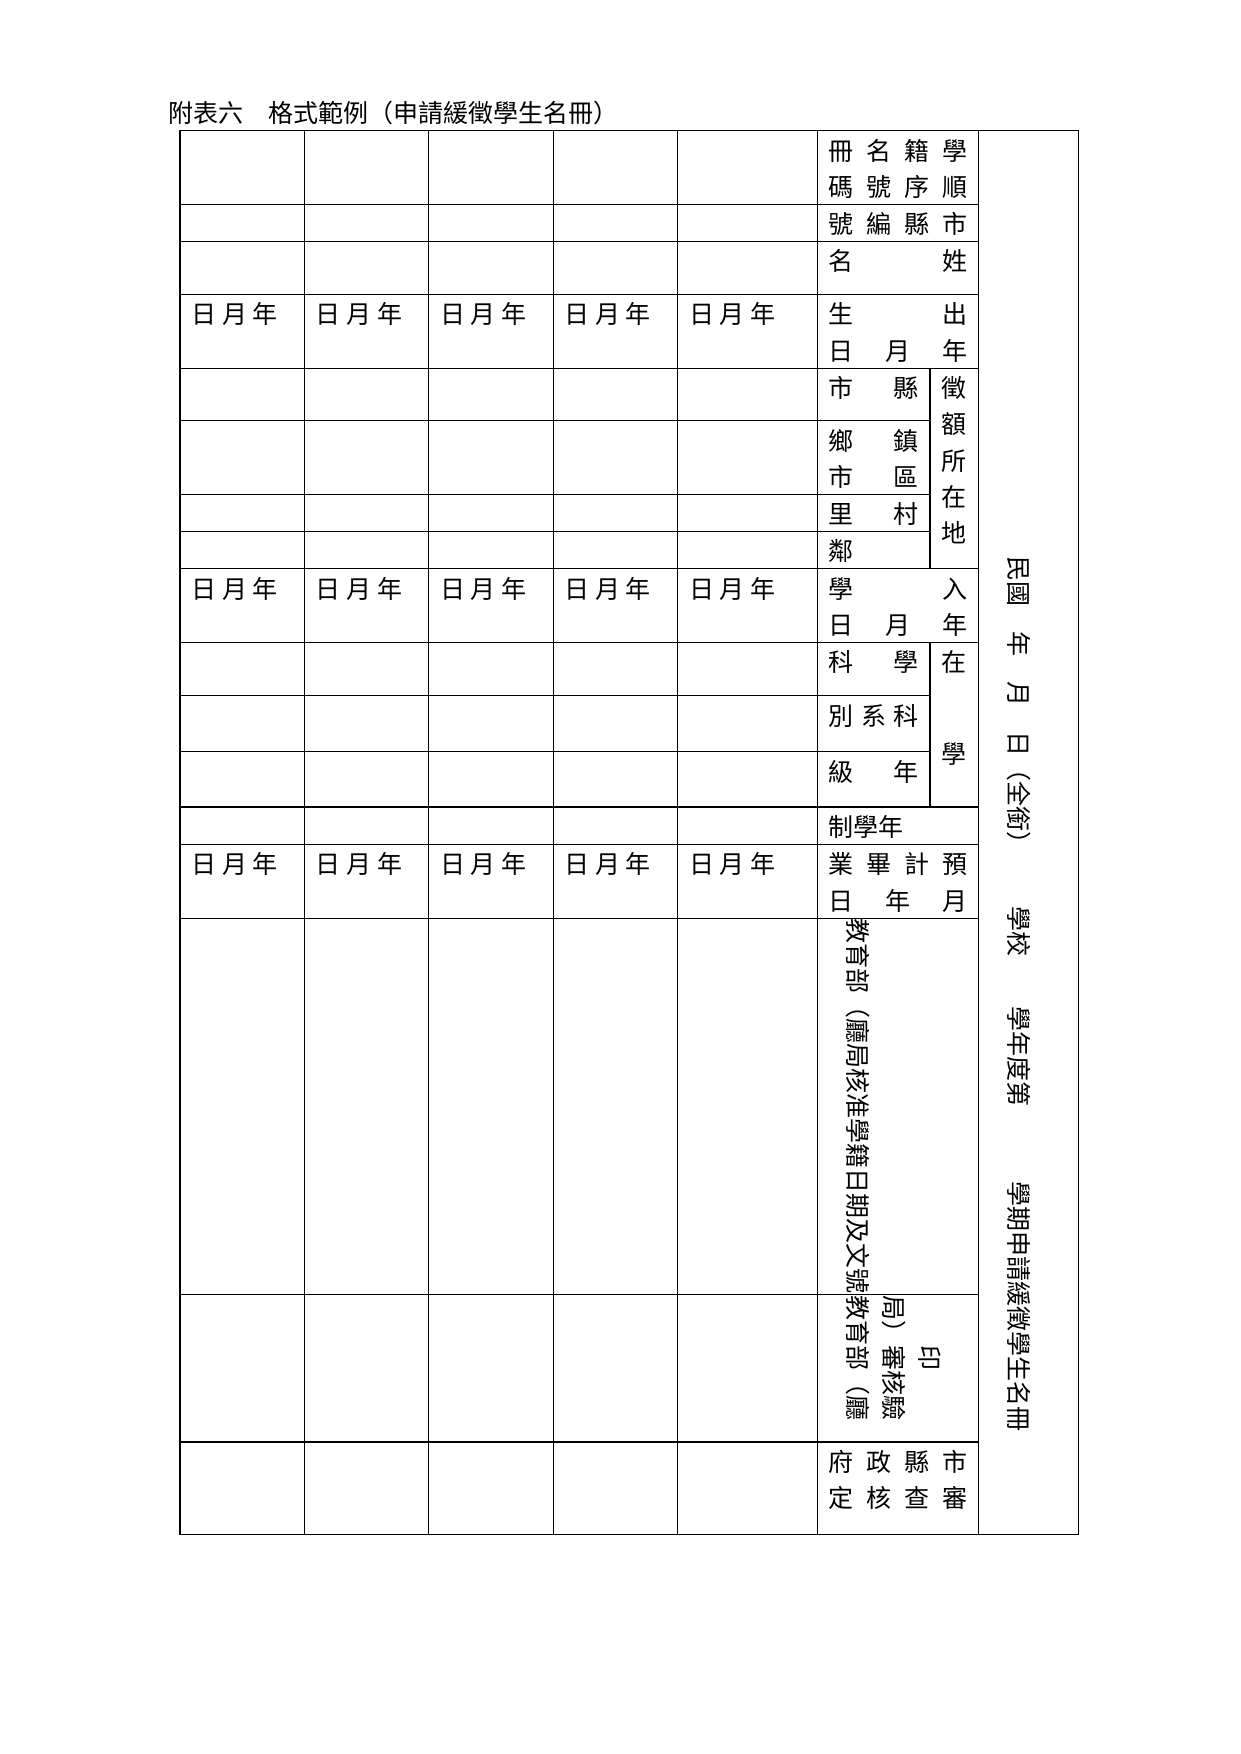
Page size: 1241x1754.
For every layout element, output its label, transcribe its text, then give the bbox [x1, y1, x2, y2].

table_header [305, 131, 428, 203]
table_cell 鄉鎮 市區 [818, 421, 929, 493]
text 附表六 格式範例（申請緩徵學生名冊） [169, 94, 1053, 130]
table_cell 里村 [818, 495, 929, 531]
table_cell 別系科 [818, 696, 929, 751]
table_cell [305, 696, 428, 751]
table_header 民國 年 月 日 （全銜） 學校 學年度第 學期申請緩徵學生名冊 [979, 131, 1078, 1534]
table_cell [429, 369, 553, 420]
table_cell 日 月 年 [305, 569, 428, 642]
table_cell [554, 808, 677, 844]
table_cell 學入 日月年 [818, 569, 978, 642]
table_cell 號編縣市 [818, 205, 978, 241]
table_cell [181, 242, 304, 294]
table_cell [429, 421, 553, 493]
table_cell [305, 421, 428, 493]
table_cell [429, 696, 553, 751]
table_cell 日 月 年 [554, 295, 677, 367]
table_cell [181, 421, 304, 493]
table_cell [181, 495, 304, 531]
table_cell 科學 [818, 643, 929, 695]
table_cell [305, 369, 428, 420]
table_cell [429, 205, 553, 241]
table_cell 日 月 年 [429, 569, 553, 642]
table_cell 名姓 [818, 242, 978, 294]
table_cell [554, 1443, 677, 1534]
table_cell 日 月 年 [678, 569, 817, 642]
table_cell [554, 1295, 677, 1441]
table_cell 日 月 年 [181, 295, 304, 367]
table_cell 日 月 年 [181, 845, 304, 918]
table_cell 級年 [818, 752, 929, 806]
table_header [181, 131, 304, 203]
table_cell [181, 752, 304, 806]
table_cell [554, 752, 677, 806]
table_cell [678, 752, 817, 806]
table_cell 日 月 年 [305, 295, 428, 367]
table_cell [554, 421, 677, 493]
table_cell [305, 752, 428, 806]
table_cell [678, 696, 817, 751]
table_cell [554, 205, 677, 241]
table_cell [554, 242, 677, 294]
table_cell [181, 205, 304, 241]
table_cell [429, 1295, 553, 1441]
table_cell [181, 643, 304, 695]
table_cell [678, 421, 817, 493]
table_cell 日 月 年 [554, 569, 677, 642]
table_cell 日 月 年 [429, 845, 553, 918]
table_cell [678, 495, 817, 531]
table_cell [554, 369, 677, 420]
table_cell [554, 643, 677, 695]
table_cell [181, 369, 304, 420]
table_cell [429, 1443, 553, 1534]
table_cell [305, 205, 428, 241]
table_cell [305, 242, 428, 294]
table_cell [678, 919, 817, 1294]
table_cell [678, 1295, 817, 1441]
table_cell [305, 808, 428, 844]
table_cell [678, 808, 817, 844]
table_cell 生出 日月年 [818, 295, 978, 367]
table_cell [305, 532, 428, 568]
table_cell [678, 369, 817, 420]
table_header [678, 131, 817, 203]
table_cell 日 月 年 [678, 845, 817, 918]
table_cell [305, 495, 428, 531]
table_cell [305, 1295, 428, 1441]
table_cell [429, 919, 553, 1294]
table_cell 日 月 年 [305, 845, 428, 918]
table_cell [554, 696, 677, 751]
table_cell [678, 1443, 817, 1534]
table_header [554, 131, 677, 203]
table_header 冊名籍學 碼號序順 [818, 131, 978, 203]
table_cell [554, 532, 677, 568]
table_cell [181, 696, 304, 751]
table_cell [429, 242, 553, 294]
table_cell 市縣 [818, 369, 929, 420]
table_cell [181, 808, 304, 844]
table_cell [678, 242, 817, 294]
table_cell [429, 752, 553, 806]
table_cell [305, 1443, 428, 1534]
table_cell [678, 643, 817, 695]
table_header [429, 131, 553, 203]
table_cell [429, 643, 553, 695]
table_cell [429, 808, 553, 844]
table_cell [429, 532, 553, 568]
table_cell 在 學 [931, 643, 978, 806]
table_cell [678, 205, 817, 241]
table_cell 制學年 [818, 808, 978, 844]
table_cell 日 月 年 [429, 295, 553, 367]
table_cell [554, 495, 677, 531]
table_cell [181, 919, 304, 1294]
table_cell [305, 919, 428, 1294]
table_cell [554, 919, 677, 1294]
table_cell 日 月 年 [554, 845, 677, 918]
table_cell [181, 1295, 304, 1441]
table_cell 鄰 [818, 532, 929, 568]
table_cell 府政縣市 定核查審 [818, 1443, 978, 1534]
table_cell [181, 532, 304, 568]
table_cell [181, 1443, 304, 1534]
table_cell 業畢計預 日年月 [818, 845, 978, 918]
table_cell [429, 495, 553, 531]
table_cell 日 月 年 [678, 295, 817, 367]
table_cell 徵 額所在地 [931, 369, 978, 568]
table_cell [678, 532, 817, 568]
table_cell 日 月 年 [181, 569, 304, 642]
table_cell 教育部（廳局 核准學籍日 期及文號 [818, 919, 978, 1294]
table_cell 教育部（廳局）審核驗印 [818, 1295, 978, 1441]
table_cell [305, 643, 428, 695]
